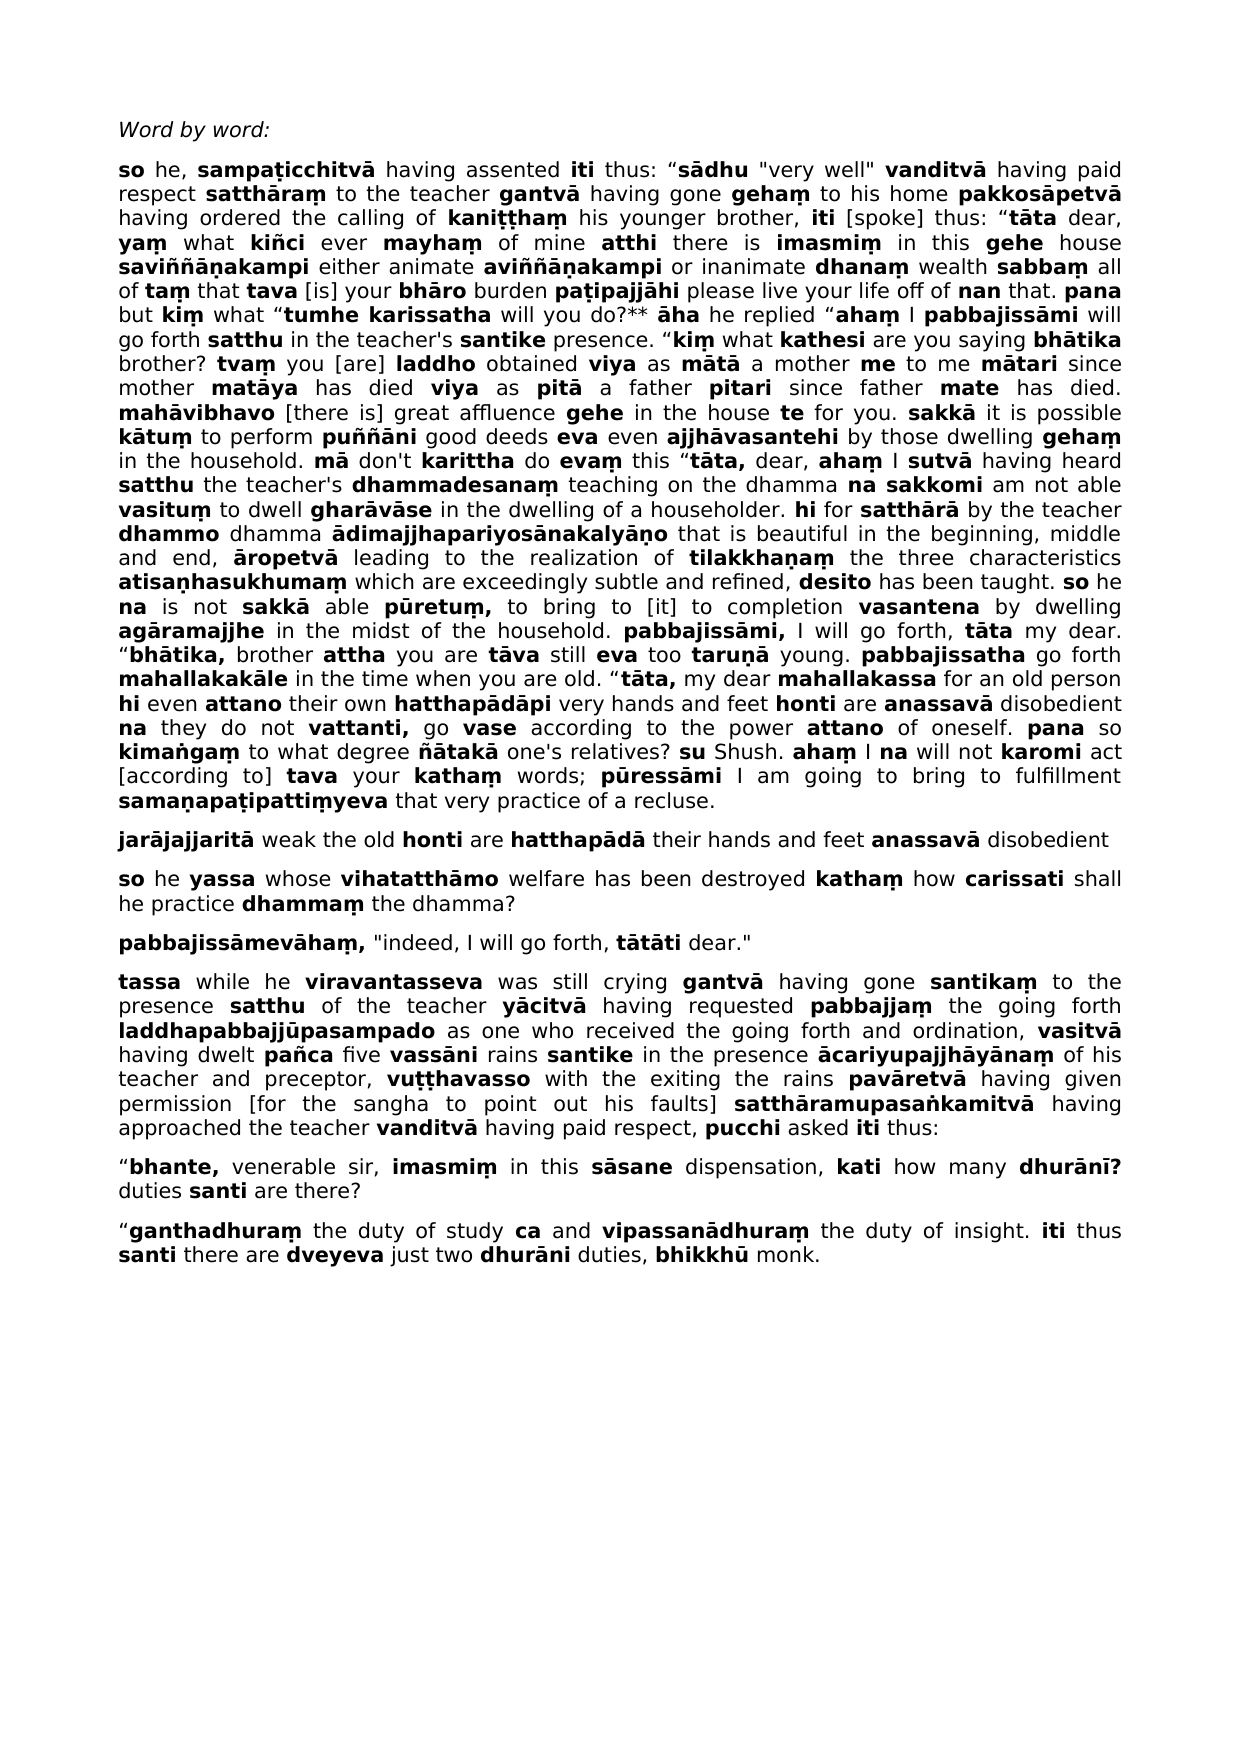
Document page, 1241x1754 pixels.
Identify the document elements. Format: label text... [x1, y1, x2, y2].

text “ganthadhuraṃ the duty of study ca and vipassanādhuraṃ the duty of insight. iti thus santi there are dveyeva just two dhurāni duties, bhikkhū monk. [118, 1219, 1122, 1267]
text so he, sampaṭicchitvā having assented iti thus: “sādhu "very well" vanditvā having paid respect satthāraṃ to the teacher gantvā having gone gehaṃ to his home pakkosāpetvā having ordered the calling of kaniṭṭhaṃ his younger brother, iti [spoke] thus: “tāta dear, yaṃ what kiñci ever mayhaṃ of mine atthi there is imasmiṃ in this gehe house saviññāṇakampi either animate aviññāṇakampi or inanimate dhanaṃ wealth sabbaṃ all of taṃ that tava [is] your bhāro burden paṭipajjāhi please live your life off of nan that. pana but kiṃ what “tumhe karissatha will you do?** āha he replied “ahaṃ I pabbajissāmi will go forth satthu in the teacher's santike presence. “kiṃ what kathesi are you saying bhātika brother? tvaṃ you [are] laddho obtained viya as mātā a mother me to me mātari since mother matāya has died viya as pitā a father pitari since father mate has died. mahāvibhavo [there is] great affluence gehe in the house te for you. sakkā it is possible kātuṃ to perform puññāni good deeds eva even ajjhāvasantehi by those dwelling gehaṃ in the household. mā don't karittha do evaṃ this “tāta, dear, ahaṃ I sutvā having heard satthu the teacher's dhammadesanaṃ teaching on the dhamma na sakkomi am not able vasituṃ to dwell gharāvāse in the dwelling of a householder. hi for satthārā by the teacher dhammo dhamma ādimajjhapariyosānakalyāṇo that is beautiful in the beginning, middle and end, āropetvā leading to the realization of tilakkhaṇaṃ the three characteristics atisaṇhasukhumaṃ which are exceedingly subtle and refined, desito has been taught. so he na is not sakkā able pūretuṃ, to bring to [it] to completion vasantena by dwelling agāramajjhe in the midst of the household. pabbajissāmi, I will go forth, tāta my dear. “bhātika, brother attha you are tāva still eva too taruṇā young. pabbajissatha go forth mahallakakāle in the time when you are old. “tāta, my dear mahallakassa for an old person hi even attano their own hatthapādāpi very hands and feet honti are anassavā disobedient na they do not vattanti, go vase according to the power attano of oneself. pana so kimaṅgaṃ to what degree ñātakā one's relatives? su Shush. ahaṃ I na will not karomi act [according to] tava your kathaṃ words; pūressāmi I am going to bring to fulfillment samaṇapaṭipattiṃyeva that very practice of a recluse. [118, 158, 1122, 813]
text so he yassa whose vihatatthāmo welfare has been destroyed kathaṃ how carissati shall he practice dhammaṃ the dhamma? [118, 867, 1122, 916]
text “bhante, venerable sir, imasmiṃ in this sāsane dispensation, kati how many dhurānī? duties santi are there? [118, 1155, 1122, 1204]
text jarājajjaritā weak the old honti are hatthapādā their hands and feet anassavā disobedient [118, 828, 1122, 852]
text tassa while he viravantasseva was still crying gantvā having gone santikaṃ to the presence satthu of the teacher yācitvā having requested pabbajjaṃ the going forth laddhapabbajjūpasampado as one who received the going forth and ordination, vasitvā having dwelt pañca five vassāni rains santike in the presence ācariyupajjhāyānaṃ of his teacher and preceptor, vuṭṭhavasso with the exiting the rains pavāretvā having given permission [for the sangha to point out his faults] satthāramupasaṅkamitvā having approached the teacher vanditvā having paid respect, pucchi asked iti thus: [118, 970, 1122, 1140]
text pabbajissāmevāhaṃ, "indeed, I will go forth, tātāti dear." [118, 931, 1122, 955]
text Word by word: [118, 118, 1122, 143]
